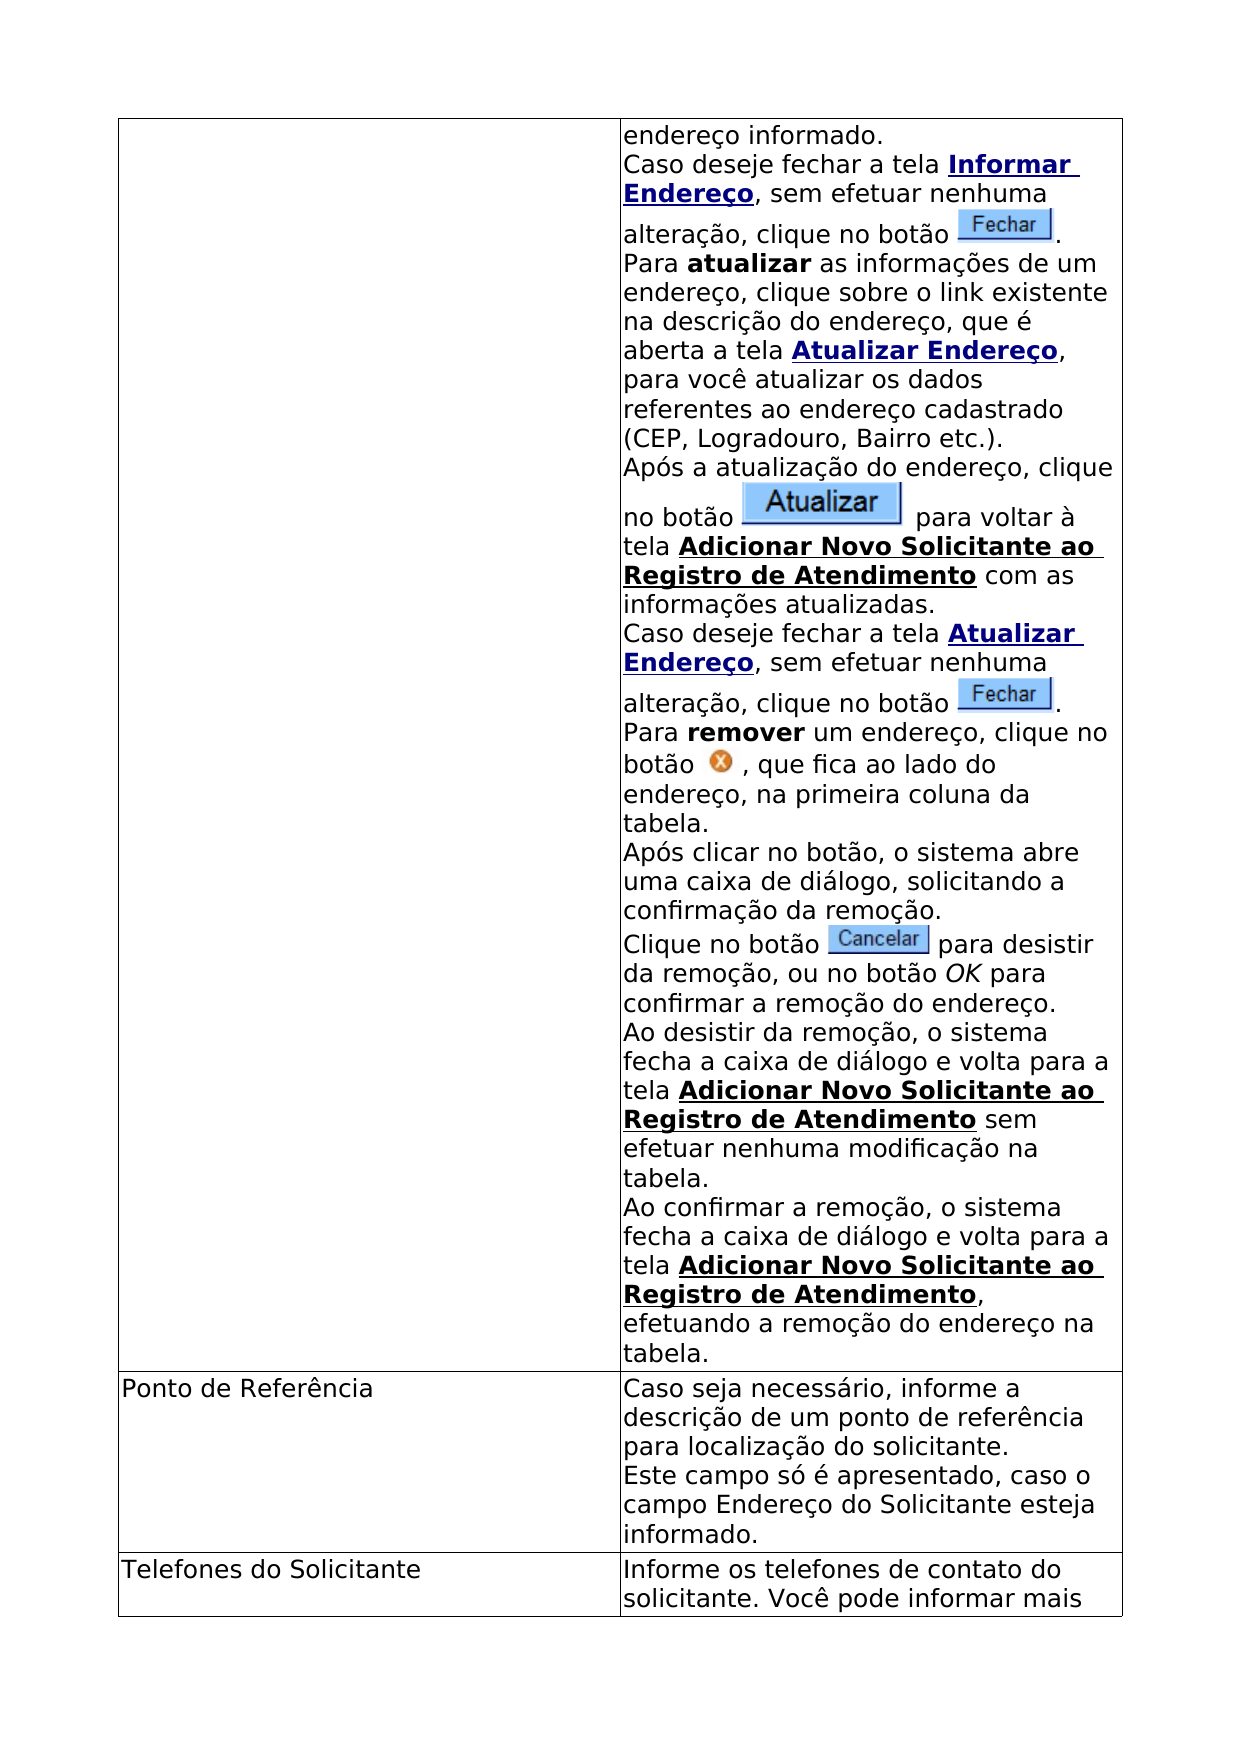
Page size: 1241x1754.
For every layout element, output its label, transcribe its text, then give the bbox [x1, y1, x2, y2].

picture [741, 482, 908, 526]
table_cell Ponto de Referência [119, 1372, 620, 1552]
table_cell endereço informado. Caso deseje fechar a tela Informar Endereço, sem efetuar nenhuma alteração, clique no botão . Para atualizar as informações de um endereço, clique sobre o link existente na descrição do endereço, que é aberta a tela Atualizar Endereço, para você atualizar os dados referentes ao endereço cadastrado (CEP, Logradouro, Bairro etc.). Após a atualização do endereço, clique no botão para voltar à tela Adicionar Novo Solicitante ao Registro de Atendimento com as informações atualizadas. Caso deseje fechar a tela Atualizar Endereço, sem efetuar nenhuma alteração, clique no botão . Para remover um endereço, clique no botão , que fica ao lado do endereço, na primeira coluna da tabela. Após clicar no botão, o sistema abre uma caixa de diálogo, solicitando a confirmação da remoção. Clique no botão para desistir da remoção, ou no botão OK para confirmar a remoção do endereço. Ao desistir da remoção, o sistema fecha a caixa de diálogo e volta para a tela Adicionar Novo Solicitante ao Registro de Atendimento sem efetuar nenhuma modificação na tabela. Ao confirmar a remoção, o sistema fecha a caixa de diálogo e volta para a tela Adicionar Novo Solicitante ao Registro de Atendimento, efetuando a remoção do endereço na tabela. [621, 119, 1122, 1371]
table_cell [119, 119, 620, 1371]
table_cell Caso seja necessário, informe a descrição de um ponto de referência para localização do solicitante. Este campo só é apresentado, caso o campo Endereço do Solicitante esteja informado. [621, 1372, 1122, 1552]
picture [957, 677, 1055, 713]
table_cell Telefones do Solicitante [119, 1553, 620, 1616]
picture [827, 925, 930, 954]
picture [702, 747, 742, 774]
table_cell Informe os telefones de contato do solicitante. Você pode informar mais [621, 1553, 1122, 1616]
picture [957, 208, 1055, 243]
